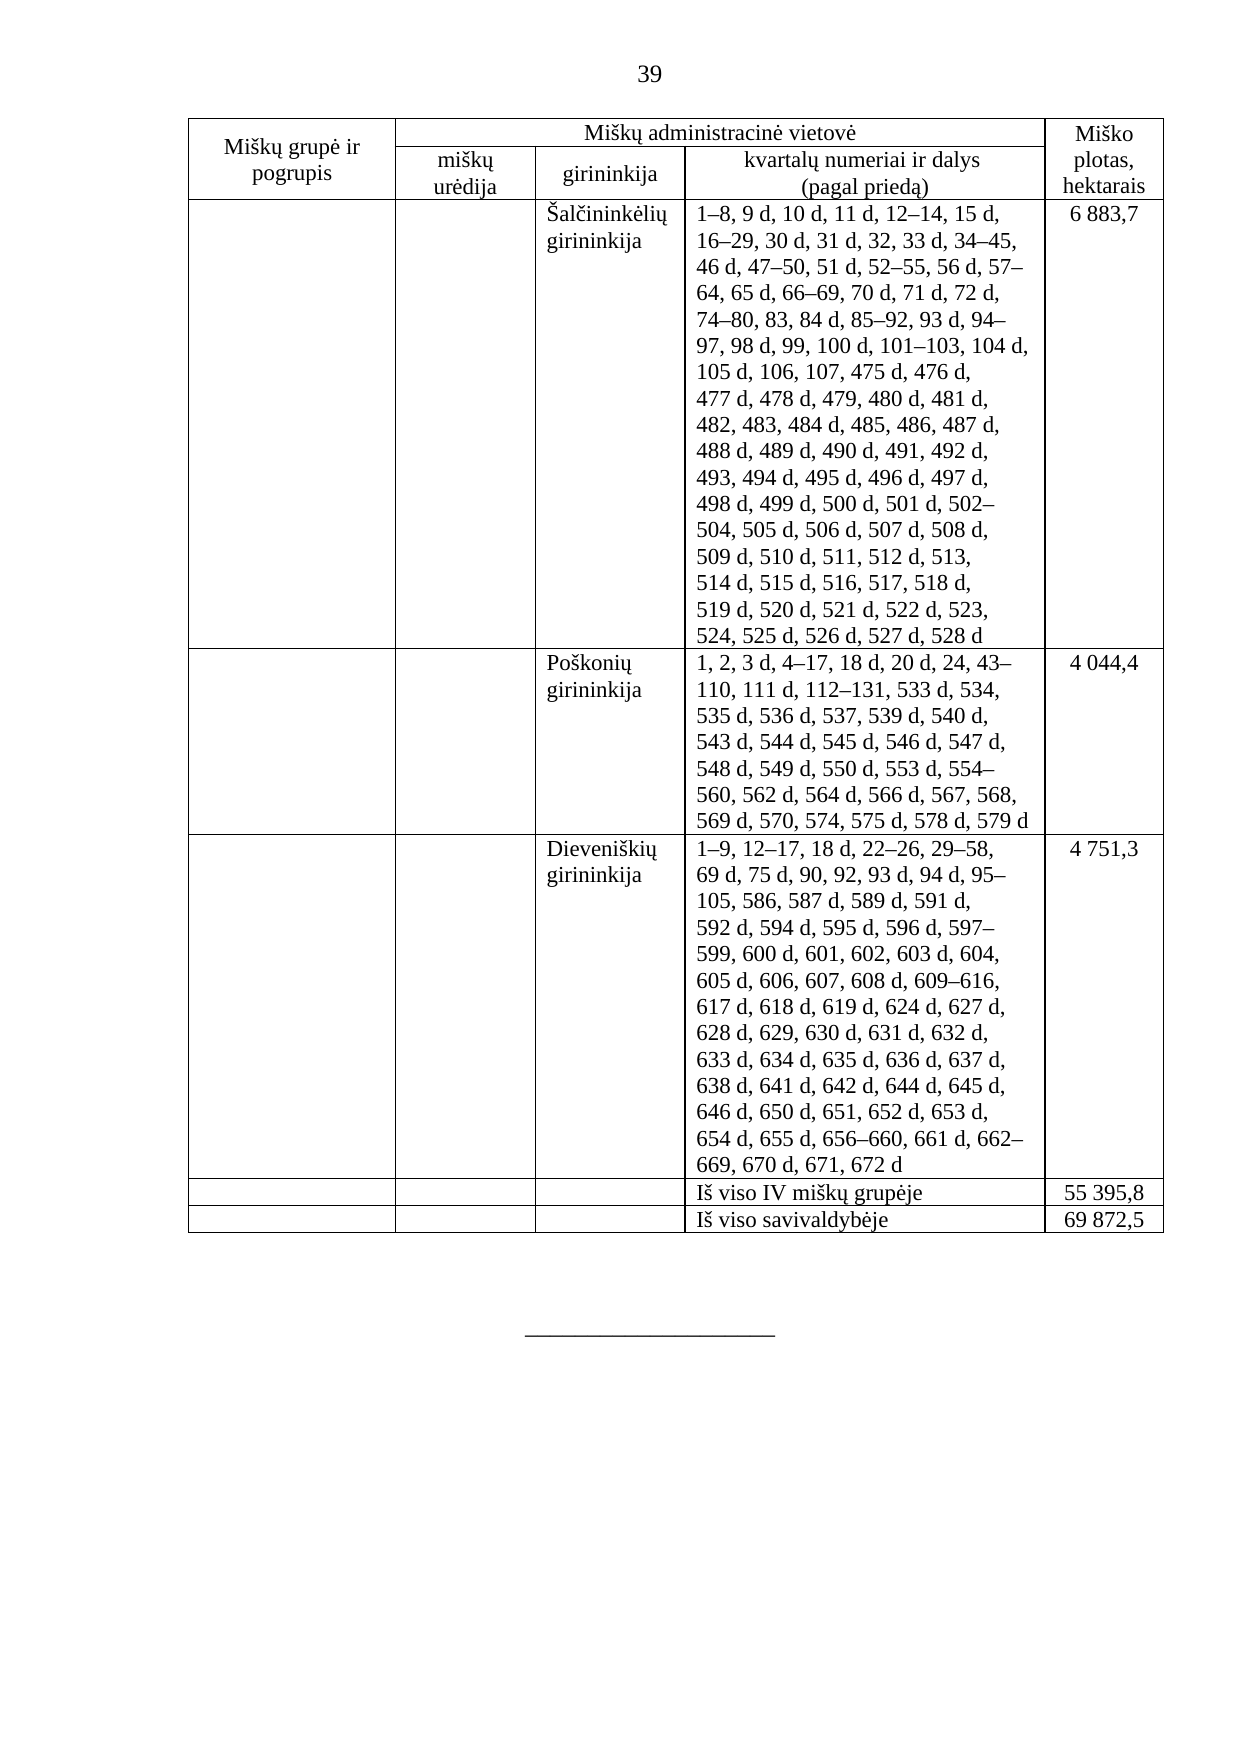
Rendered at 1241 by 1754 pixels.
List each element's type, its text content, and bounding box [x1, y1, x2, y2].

table_cell [396, 200, 535, 648]
text –––––––––––––––––––– [177, 1319, 1122, 1348]
table_cell Iš viso IV miškų grupėje [686, 1179, 1044, 1205]
table_cell miškų urėdija [396, 147, 535, 199]
table_cell 6 883,7 [1046, 200, 1163, 648]
table_cell [536, 1179, 684, 1205]
table_cell 1, 2, 3 d, 4–17, 18 d, 20 d, 24, 43–110, 111 d, 112–131, 533 d, 534, 535 d, 536 d, 537, 539 d, 540 d, 543 d, 544 d, 545 d, 546 d, 547 d, 548 d, 549 d, 550 d, 553 d, 554–560, 562 d, 564 d, 566 d, 567, 568, 569 d, 570, 574, 575 d, 578 d, 579 d [686, 649, 1044, 834]
table_cell 55 395,8 [1046, 1179, 1163, 1205]
table_cell [396, 1179, 535, 1205]
table_cell 1–8, 9 d, 10 d, 11 d, 12–14, 15 d, 16–29, 30 d, 31 d, 32, 33 d, 34–45, 46 d, 47–50, 51 d, 52–55, 56 d, 57–64, 65 d, 66–69, 70 d, 71 d, 72 d, 74–80, 83, 84 d, 85–92, 93 d, 94–97, 98 d, 99, 100 d, 101–103, 104 d, 105 d, 106, 107, 475 d, 476 d, 477 d, 478 d, 479, 480 d, 481 d, 482, 483, 484 d, 485, 486, 487 d, 488 d, 489 d, 490 d, 491, 492 d, 493, 494 d, 495 d, 496 d, 497 d, 498 d, 499 d, 500 d, 501 d, 502–504, 505 d, 506 d, 507 d, 508 d, 509 d, 510 d, 511, 512 d, 513, 514 d, 515 d, 516, 517, 518 d, 519 d, 520 d, 521 d, 522 d, 523, 524, 525 d, 526 d, 527 d, 528 d [686, 200, 1044, 648]
table_header Miškų grupė ir pogrupis [189, 119, 395, 199]
table_cell 69 872,5 [1046, 1206, 1163, 1232]
table_cell 4 044,4 [1046, 649, 1163, 834]
table_cell [189, 835, 395, 1177]
table_cell 1–9, 12–17, 18 d, 22–26, 29–58, 69 d, 75 d, 90, 92, 93 d, 94 d, 95–105, 586, 587 d, 589 d, 591 d, 592 d, 594 d, 595 d, 596 d, 597–599, 600 d, 601, 602, 603 d, 604, 605 d, 606, 607, 608 d, 609–616, 617 d, 618 d, 619 d, 624 d, 627 d, 628 d, 629, 630 d, 631 d, 632 d, 633 d, 634 d, 635 d, 636 d, 637 d, 638 d, 641 d, 642 d, 644 d, 645 d, 646 d, 650 d, 651, 652 d, 653 d, 654 d, 655 d, 656–660, 661 d, 662–669, 670 d, 671, 672 d [686, 835, 1044, 1177]
table_cell [189, 649, 395, 834]
table_cell [189, 1206, 395, 1232]
table_cell girininkija [536, 147, 684, 199]
table_cell Šalčininkėlių girininkija [536, 200, 684, 648]
table_cell [189, 200, 395, 648]
table_cell [396, 835, 535, 1177]
table_cell Poškonių girininkija [536, 649, 684, 834]
table_header Miško plotas, hektarais [1046, 119, 1163, 199]
table_cell [189, 1179, 395, 1205]
table_cell 4 751,3 [1046, 835, 1163, 1177]
table_cell Dieveniškių girininkija [536, 835, 684, 1177]
table_cell [396, 1206, 535, 1232]
table_cell kvartalų numeriai ir dalys (pagal priedą) [686, 147, 1044, 199]
table_cell [536, 1206, 684, 1232]
table_cell [396, 649, 535, 834]
table_header Miškų administracinė vietovė [396, 119, 1044, 146]
table_cell Iš viso savivaldybėje [686, 1206, 1044, 1232]
